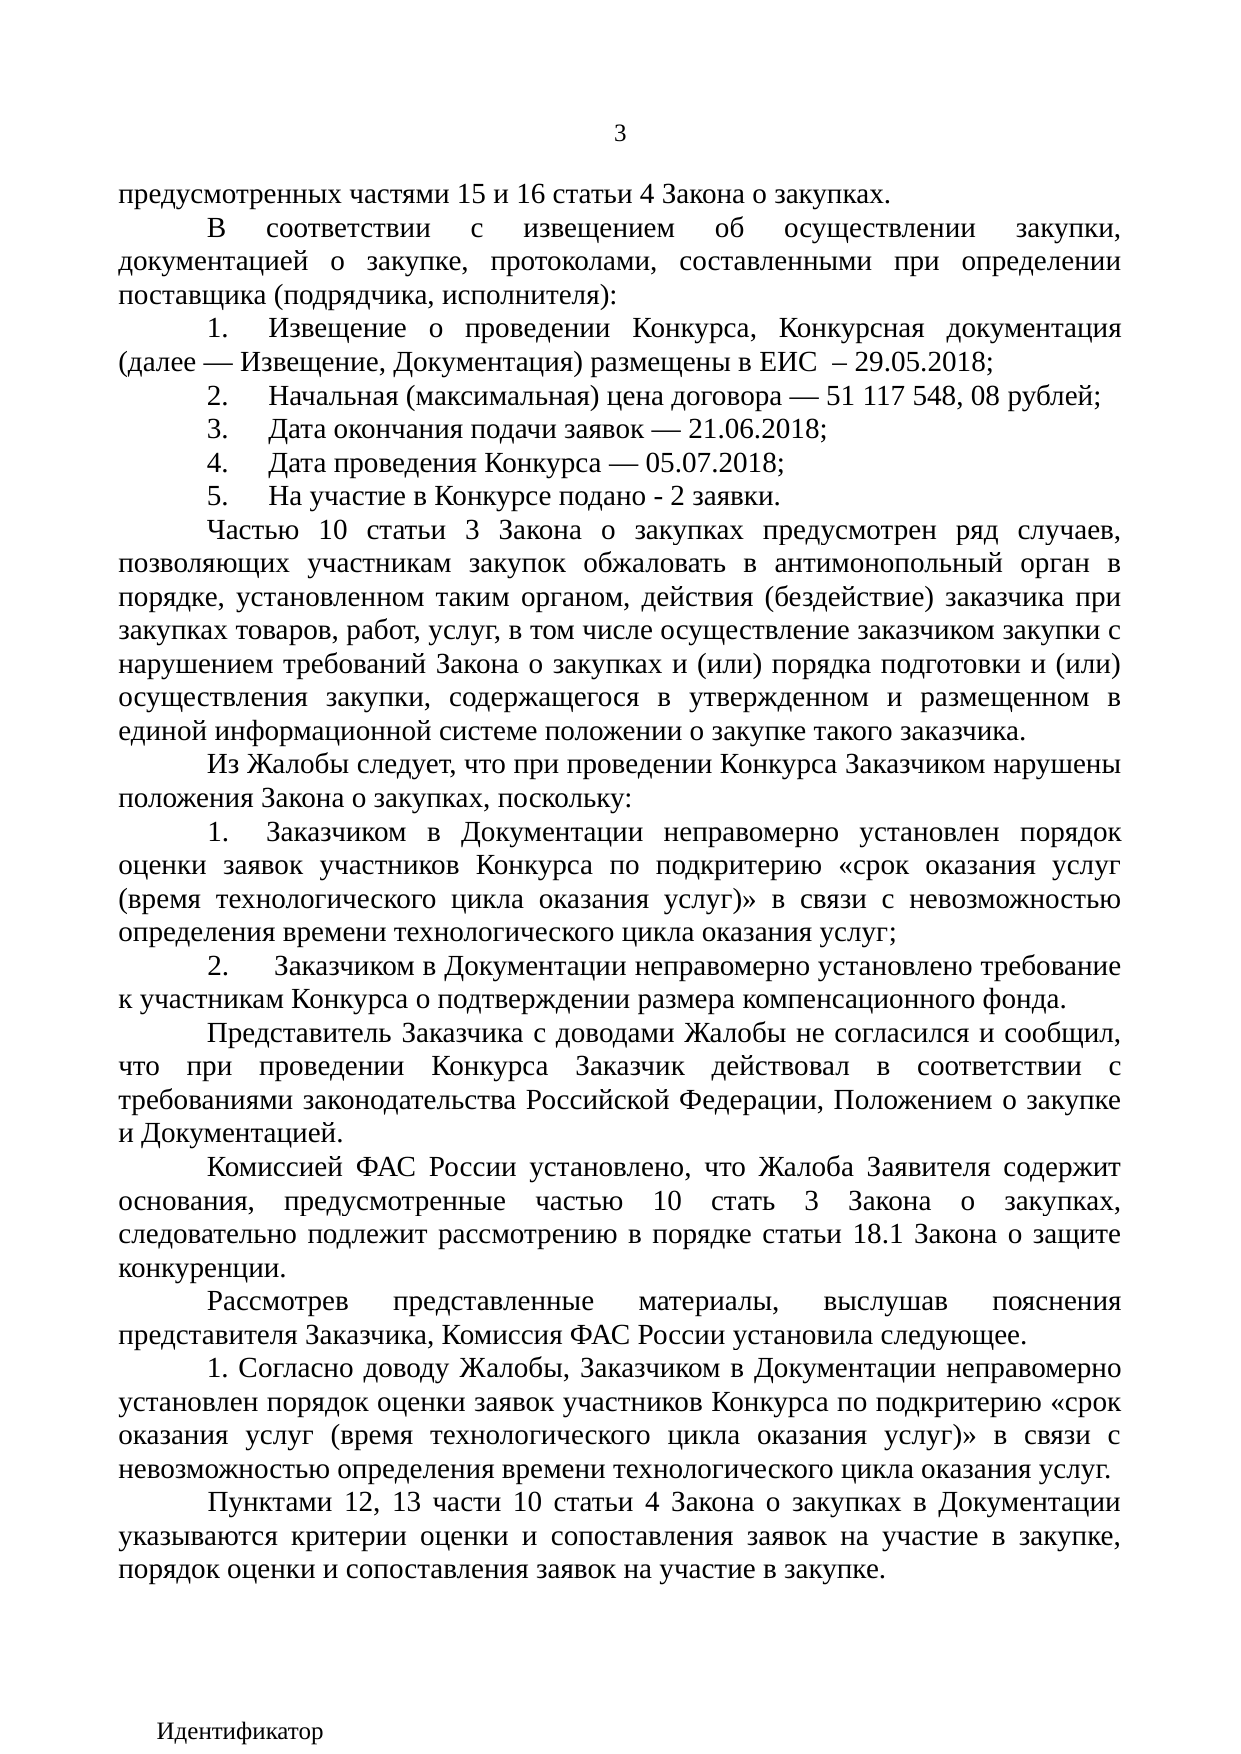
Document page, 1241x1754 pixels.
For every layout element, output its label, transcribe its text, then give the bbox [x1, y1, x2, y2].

list Дата окончания подачи заявок — 21.06.2018; [118, 411, 1122, 445]
text Пунктами 12, 13 части 10 статьи 4 Закона о закупках в Документации указываются критерии оценки и сопоставления заявок на участие в закупке, порядок оценки и сопоставления заявок на участие в закупке. [118, 1484, 1122, 1585]
list На участие в Конкурсе подано - 2 заявки. [118, 478, 1122, 512]
text В соответствии с извещением об осуществлении закупки, документацией о закупке, протоколами, составленными при определении поставщика (подрядчика, исполнителя): [118, 210, 1122, 311]
list Заказчиком в Документации неправомерно установлено требование к участникам Конкурса о подтверждении размера компенсационного фонда. [118, 948, 1122, 1015]
text предусмотренных частями 15 и 16 статьи 4 Закона о закупках. [118, 176, 1122, 210]
text Комиссией ФАС России установлено, что Жалоба Заявителя содержит основания, предусмотренные частью 10 стать 3 Закона о закупках, следовательно подлежит рассмотрению в порядке статьи 18.1 Закона о защите конкуренции. [118, 1149, 1122, 1283]
text Представитель Заказчика с доводами Жалобы не согласился и сообщил, что при проведении Конкурса Заказчик действовал в соответствии с требованиями законодательства Российской Федерации, Положением о закупке и Документацией. [118, 1015, 1122, 1149]
list Заказчиком в Документации неправомерно установлен порядок оценки заявок участников Конкурса по подкритерию «срок оказания услуг (время технологического цикла оказания услуг)» в связи с невозможностью определения времени технологического цикла оказания услуг; [118, 814, 1122, 948]
list Дата проведения Конкурса — 05.07.2018; [118, 445, 1122, 478]
list Начальная (максимальная) цена договора — 51 117 548, 08 рублей; [118, 378, 1122, 411]
list Извещение о проведении Конкурса, Конкурсная документация (далее — Извещение, Документация) размещены в ЕИС – 29.05.2018; [118, 311, 1122, 378]
text 1. Согласно доводу Жалобы, Заказчиком в Документации неправомерно установлен порядок оценки заявок участников Конкурса по подкритерию «срок оказания услуг (время технологического цикла оказания услуг)» в связи с невозможностью определения времени технологического цикла оказания услуг. [118, 1350, 1122, 1484]
text Рассмотрев представленные материалы, выслушав пояснения представителя Заказчика, Комиссия ФАС России установила следующее. [118, 1283, 1122, 1350]
text Частью 10 статьи 3 Закона о закупках предусмотрен ряд случаев, позволяющих участникам закупок обжаловать в антимонопольный орган в порядке, установленном таким органом, действия (бездействие) заказчика при закупках товаров, работ, услуг, в том числе осуществление заказчиком закупки с нарушением требований Закона о закупках и (или) порядка подготовки и (или) осуществления закупки, содержащегося в утвержденном и размещенном в единой информационной системе положении о закупке такого заказчика. [118, 512, 1122, 747]
text Из Жалобы следует, что при проведении Конкурса Заказчиком нарушены положения Закона о закупках, поскольку: [118, 747, 1122, 814]
